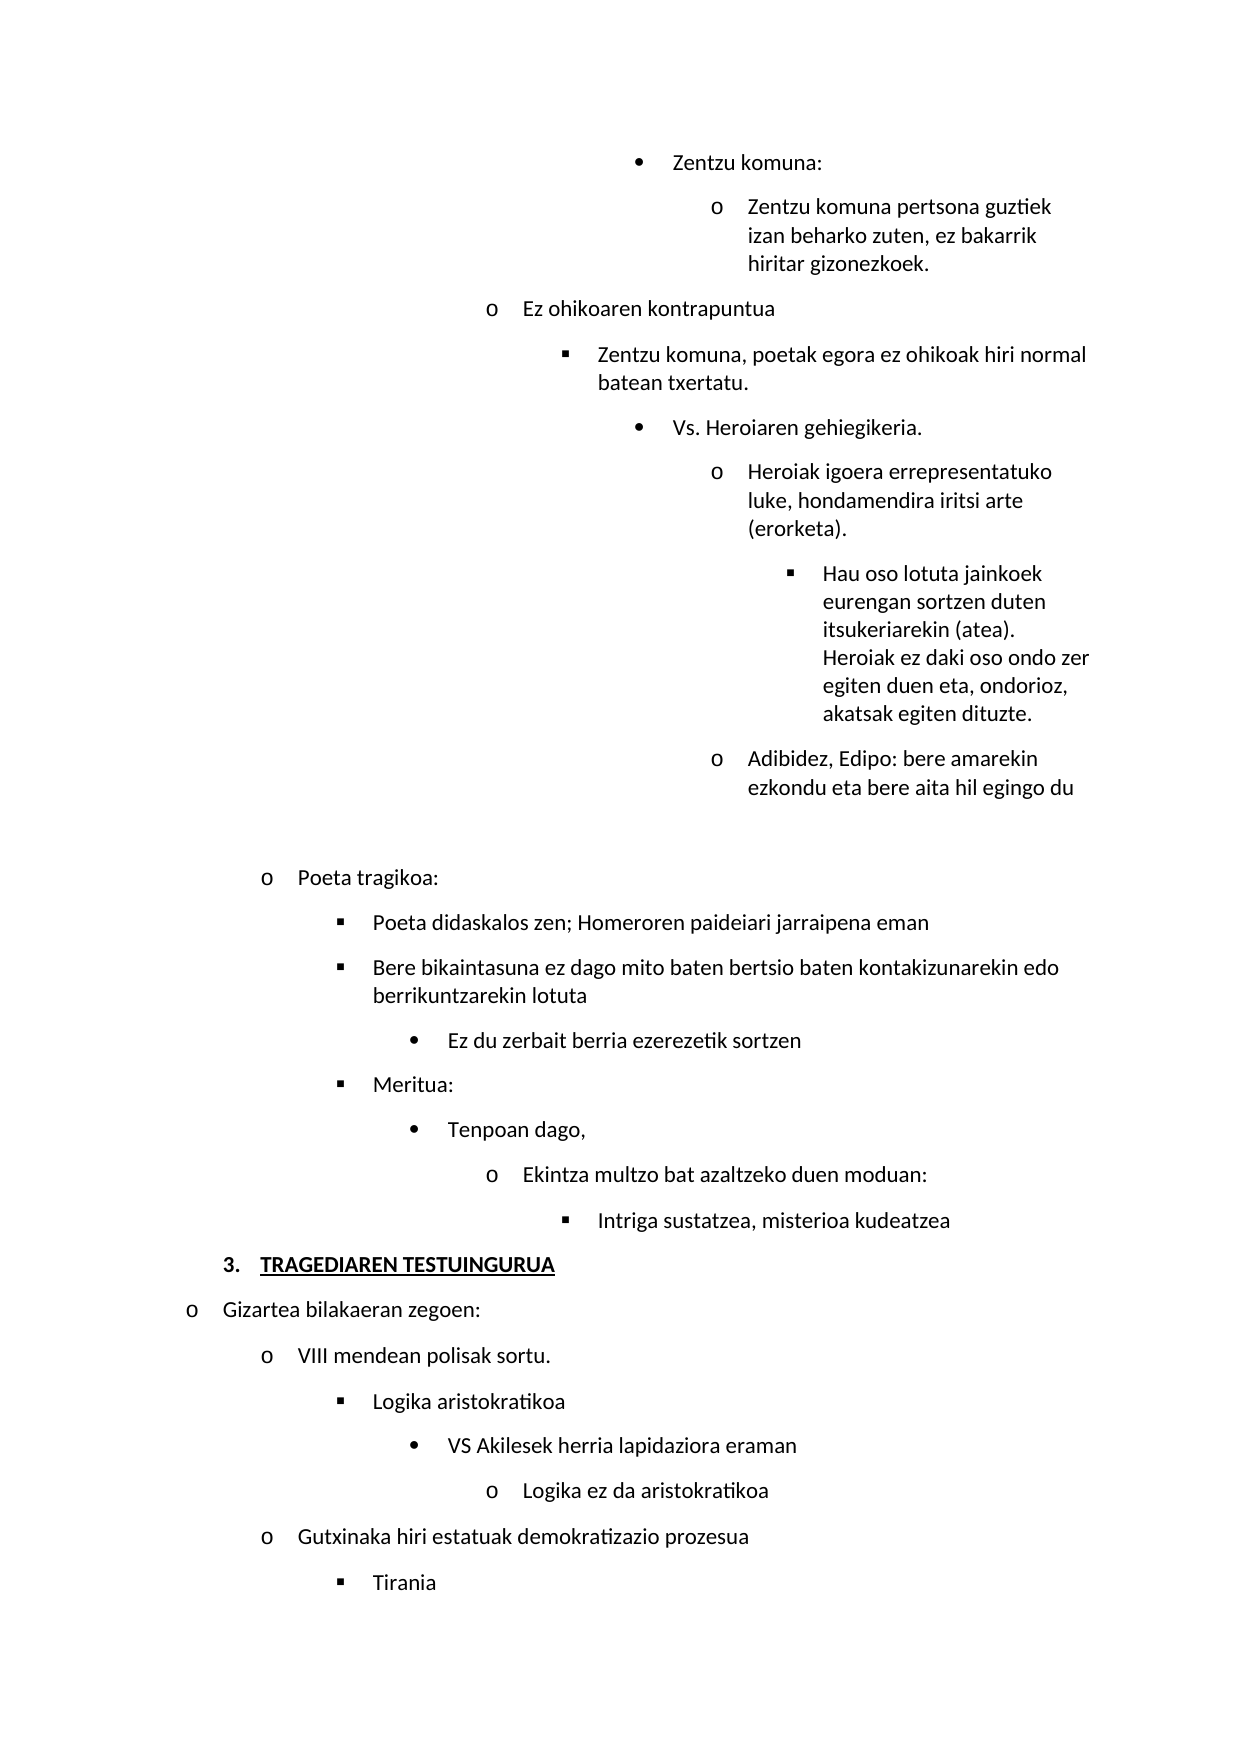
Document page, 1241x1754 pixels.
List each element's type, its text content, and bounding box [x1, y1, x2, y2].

list Ez ohikoaren kontrapuntua [485, 294, 1093, 323]
list VS Akilesek herria lapidaziora eraman [410, 1431, 1093, 1459]
list Heroiak igoera errepresentatuko luke, hondamendira iritsi arte (erorketa). [710, 457, 1093, 543]
list Meritua: [335, 1071, 1093, 1098]
list Zentzu komuna, poetak egora ez ohikoak hiri normal batean txertatu. [560, 340, 1093, 396]
list Ekintza multzo bat azaltzeko duen moduan: [485, 1160, 1093, 1189]
list Gutxinaka hiri estatuak demokratizazio prozesua [260, 1522, 1093, 1551]
list Intriga sustatzea, misterioa kudeatzea [560, 1206, 1093, 1234]
list Logika aristokratikoa [335, 1387, 1093, 1415]
list Vs. Heroiaren gehiegikeria. [635, 413, 1093, 441]
list TRAGEDIAREN TESTUINGURUA [223, 1250, 1093, 1278]
list Gizartea bilakaeran zegoen: [185, 1295, 1093, 1324]
list Zentzu komuna pertsona guztiek izan beharko zuten, ez bakarrik hiritar gizonezkoek. [710, 192, 1093, 277]
list Adibidez, Edipo: bere amarekin ezkondu eta bere aita hil egingo du [710, 744, 1093, 801]
list Poeta didaskalos zen; Homeroren paideiari jarraipena eman [335, 908, 1093, 936]
list Logika ez da aristokratikoa [485, 1476, 1093, 1505]
list Tirania [335, 1568, 1093, 1596]
list Hau oso lotuta jainkoek eurengan sortzen duten itsukeriarekin (atea). Heroiak ez daki oso ondo zer egiten duen eta, ondorioz, akatsak egiten dituzte. [785, 559, 1093, 727]
list Bere bikaintasuna ez dago mito baten bertsio baten kontakizunarekin edo berrikuntzarekin lotuta [335, 953, 1093, 1009]
list Tenpoan dago, [410, 1115, 1093, 1143]
list VIII mendean polisak sortu. [260, 1341, 1093, 1370]
list Zentzu komuna: [635, 148, 1093, 176]
list Ez du zerbait berria ezerezetik sortzen [410, 1026, 1093, 1054]
list Poeta tragikoa: [260, 863, 1093, 892]
